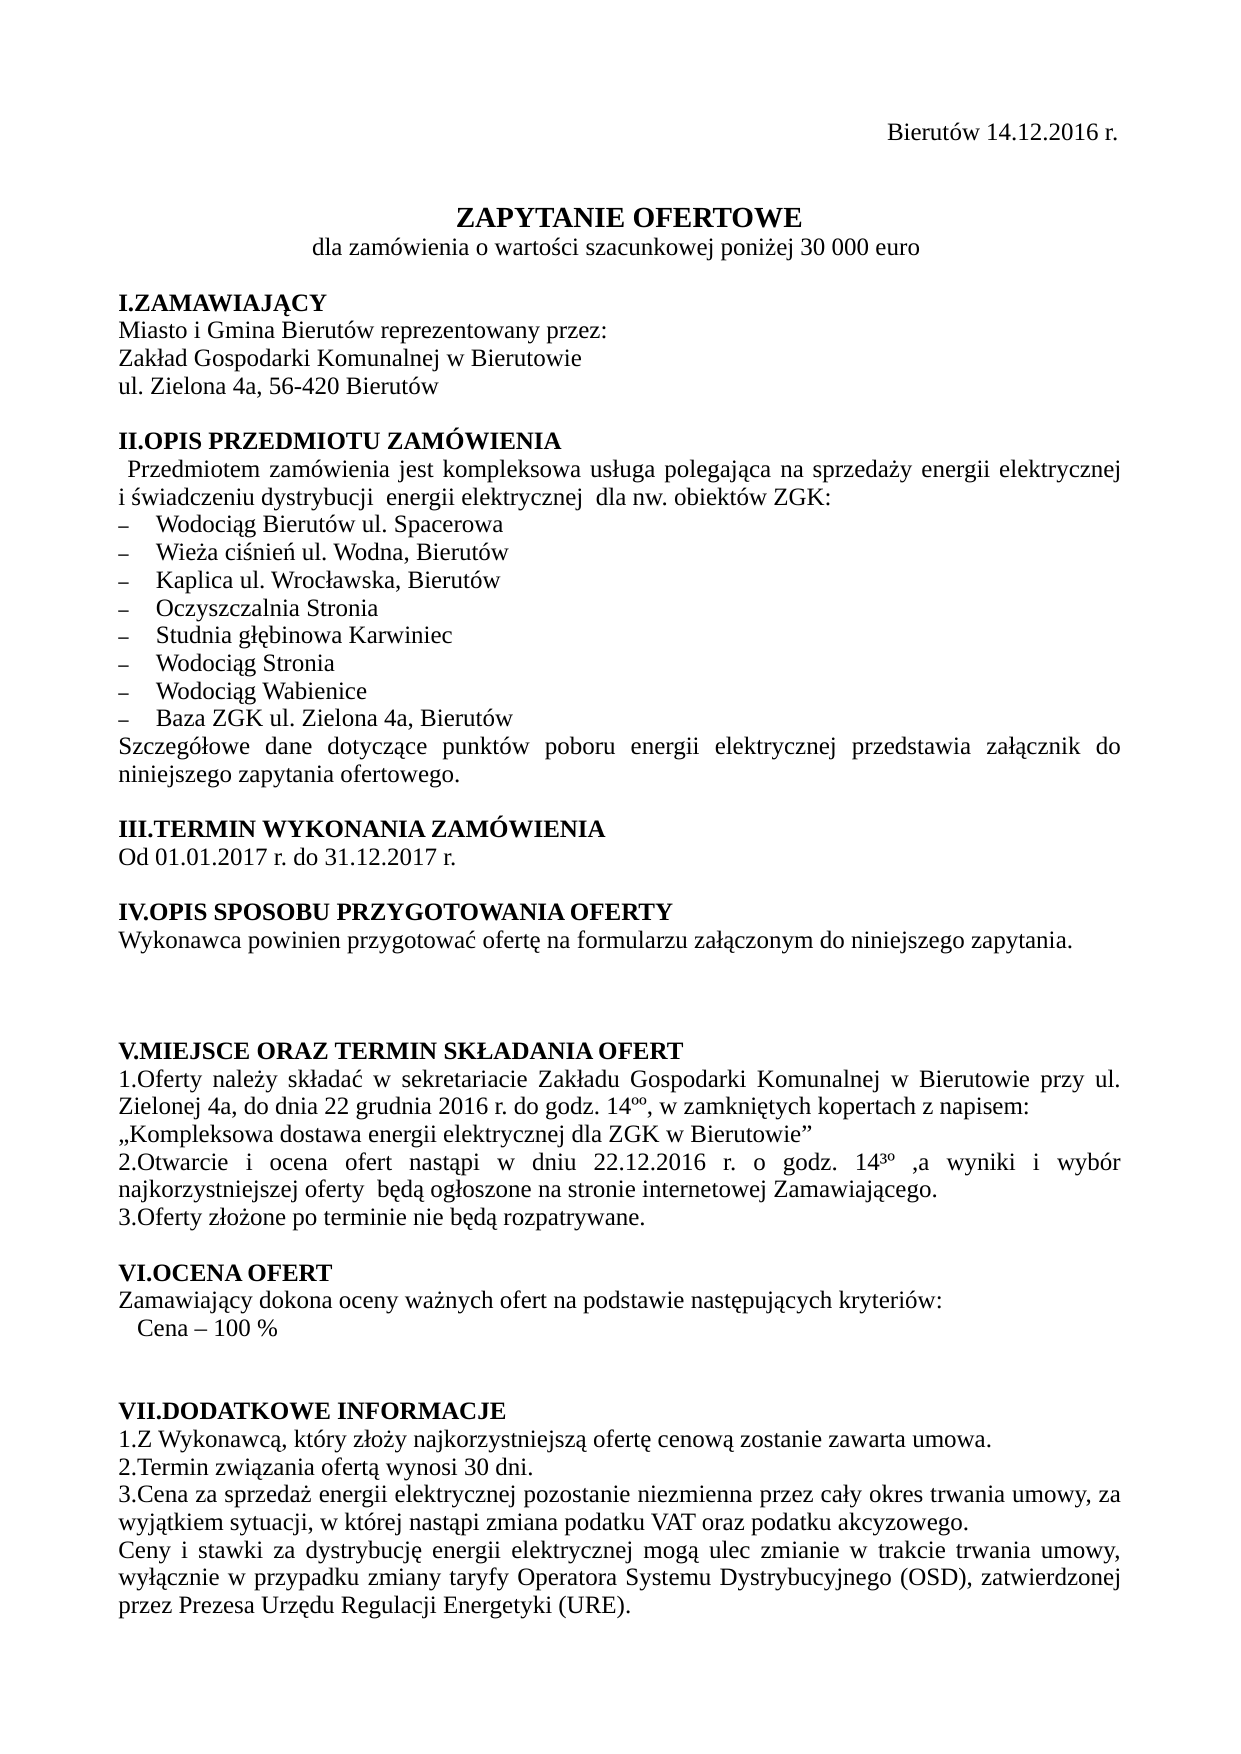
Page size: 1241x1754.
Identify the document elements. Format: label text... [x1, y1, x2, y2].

text VI.OCENA OFERT [118, 1259, 1122, 1286]
text II.OPIS PRZEDMIOTU ZAMÓWIENIA [118, 427, 1122, 455]
text 1.Oferty należy składać w sekretariacie Zakładu Gospodarki Komunalnej w Bierutowie przy ul. Zielonej 4a, do dnia 22 grudnia 2016 r. do godz. 14ºº, w zamkniętych kopertach z napisem: [118, 1065, 1122, 1120]
text ul. Zielona 4a, 56-420 Bierutów [118, 372, 1122, 400]
text Ceny i stawki za dystrybucję energii elektrycznej mogą ulec zmianie w trakcie trwania umowy, wyłącznie w przypadku zmiany taryfy Operatora Systemu Dystrybucyjnego (OSD), zatwierdzonej przez Prezesa Urzędu Regulacji Energetyki (URE). [118, 1536, 1122, 1619]
list Baza ZGK ul. Zielona 4a, Bierutów [118, 704, 1122, 732]
text 3.Cena za sprzedaż energii elektrycznej pozostanie niezmienna przez cały okres trwania umowy, za wyjątkiem sytuacji, w której nastąpi zmiana podatku VAT oraz podatku akcyzowego. [118, 1480, 1122, 1536]
list Wodociąg Bierutów ul. Spacerowa [118, 511, 1122, 538]
text Przedmiotem zamówienia jest kompleksowa usługa polegająca na sprzedaży energii elektrycznej i świadczeniu dystrybucji energii elektrycznej dla nw. obiektów ZGK: [118, 455, 1122, 511]
text 3.Oferty złożone po terminie nie będą rozpatrywane. [118, 1203, 1122, 1231]
text III.TERMIN WYKONANIA ZAMÓWIENIA [118, 815, 1122, 843]
text 2.Termin związania ofertą wynosi 30 dni. [118, 1453, 1122, 1480]
list Wodociąg Stronia [118, 649, 1122, 677]
text Miasto i Gmina Bierutów reprezentowany przez: [118, 317, 1122, 344]
text „Kompleksowa dostawa energii elektrycznej dla ZGK w Bierutowie” [118, 1120, 1122, 1148]
text IV.OPIS SPOSOBU PRZYGOTOWANIA OFERTY [118, 898, 1122, 926]
text Od 01.01.2017 r. do 31.12.2017 r. [118, 843, 1122, 871]
text Bierutów 14.12.2016 r. [118, 118, 1122, 146]
text Wykonawca powinien przygotować ofertę na formularzu załączonym do niniejszego zapytania. [118, 926, 1122, 954]
text I.ZAMAWIAJĄCY [118, 289, 1122, 317]
text Szczegółowe dane dotyczące punktów poboru energii elektrycznej przedstawia załącznik do niniejszego zapytania ofertowego. [118, 732, 1122, 788]
text 1.Z Wykonawcą, który złoży najkorzystniejszą ofertę cenową zostanie zawarta umowa. [118, 1425, 1122, 1453]
text VII.DODATKOWE INFORMACJE [118, 1397, 1122, 1425]
text 2.Otwarcie i ocena ofert nastąpi w dniu 22.12.2016 r. o godz. 14³º ,a wyniki i wybór najkorzystniejszej oferty będą ogłoszone na stronie internetowej Zamawiającego. [118, 1148, 1122, 1203]
text V.MIEJSCE ORAZ TERMIN SKŁADANIA OFERT [118, 1037, 1122, 1065]
list Wieża ciśnień ul. Wodna, Bierutów [118, 538, 1122, 566]
text dla zamówienia o wartości szacunkowej poniżej 30 000 euro [118, 233, 1122, 261]
list Kaplica ul. Wrocławska, Bierutów [118, 566, 1122, 594]
list Oczyszczalnia Stronia [118, 594, 1122, 621]
text Cena – 100 % [118, 1314, 1122, 1342]
list Studnia głębinowa Karwiniec [118, 621, 1122, 649]
list Wodociąg Wabienice [118, 677, 1122, 704]
text Zakład Gospodarki Komunalnej w Bierutowie [118, 344, 1122, 372]
text Zamawiający dokona oceny ważnych ofert na podstawie następujących kryteriów: [118, 1286, 1122, 1314]
text ZAPYTANIE OFERTOWE [118, 201, 1122, 233]
